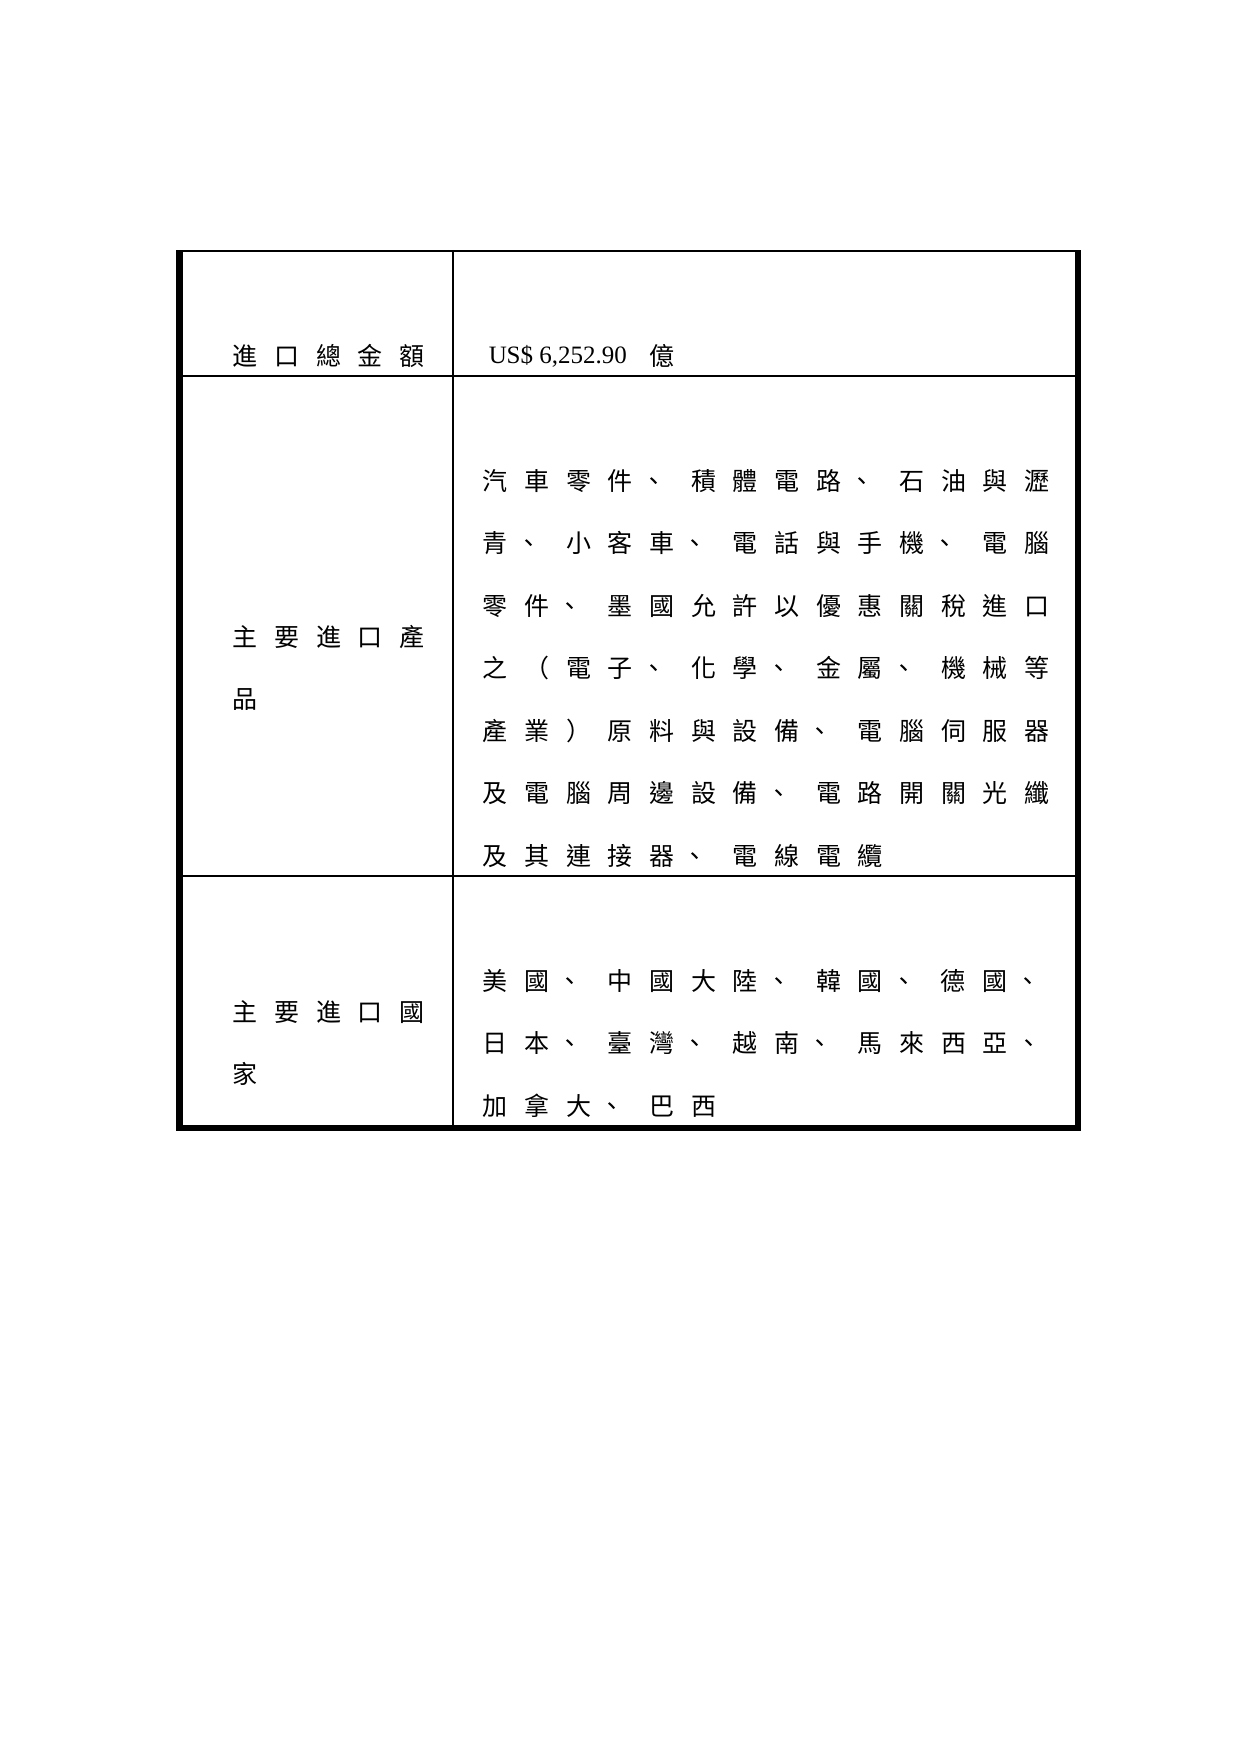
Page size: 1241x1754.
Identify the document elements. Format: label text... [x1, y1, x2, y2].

table_cell 主要進口國家 [183, 877, 452, 1125]
table_cell 主要進口產品 [183, 377, 452, 875]
table_cell 汽車零件、積體電路、石油與瀝青、小客車、電話與手機、電腦零件、墨國允許以優惠關稅進口之（電子、化學、金屬、機械等產業）原料與設備、電腦伺服器及電腦周邊設備、電路開關光纖及其連接器、電線電纜 [454, 377, 1075, 875]
table_cell US$ 6,252.90億 [454, 252, 1075, 375]
table_cell 美國、中國大陸、韓國、德國、日本、臺灣、越南、馬來西亞、加拿大、巴西 [454, 877, 1075, 1125]
table_cell 進口總金額 [183, 252, 452, 375]
